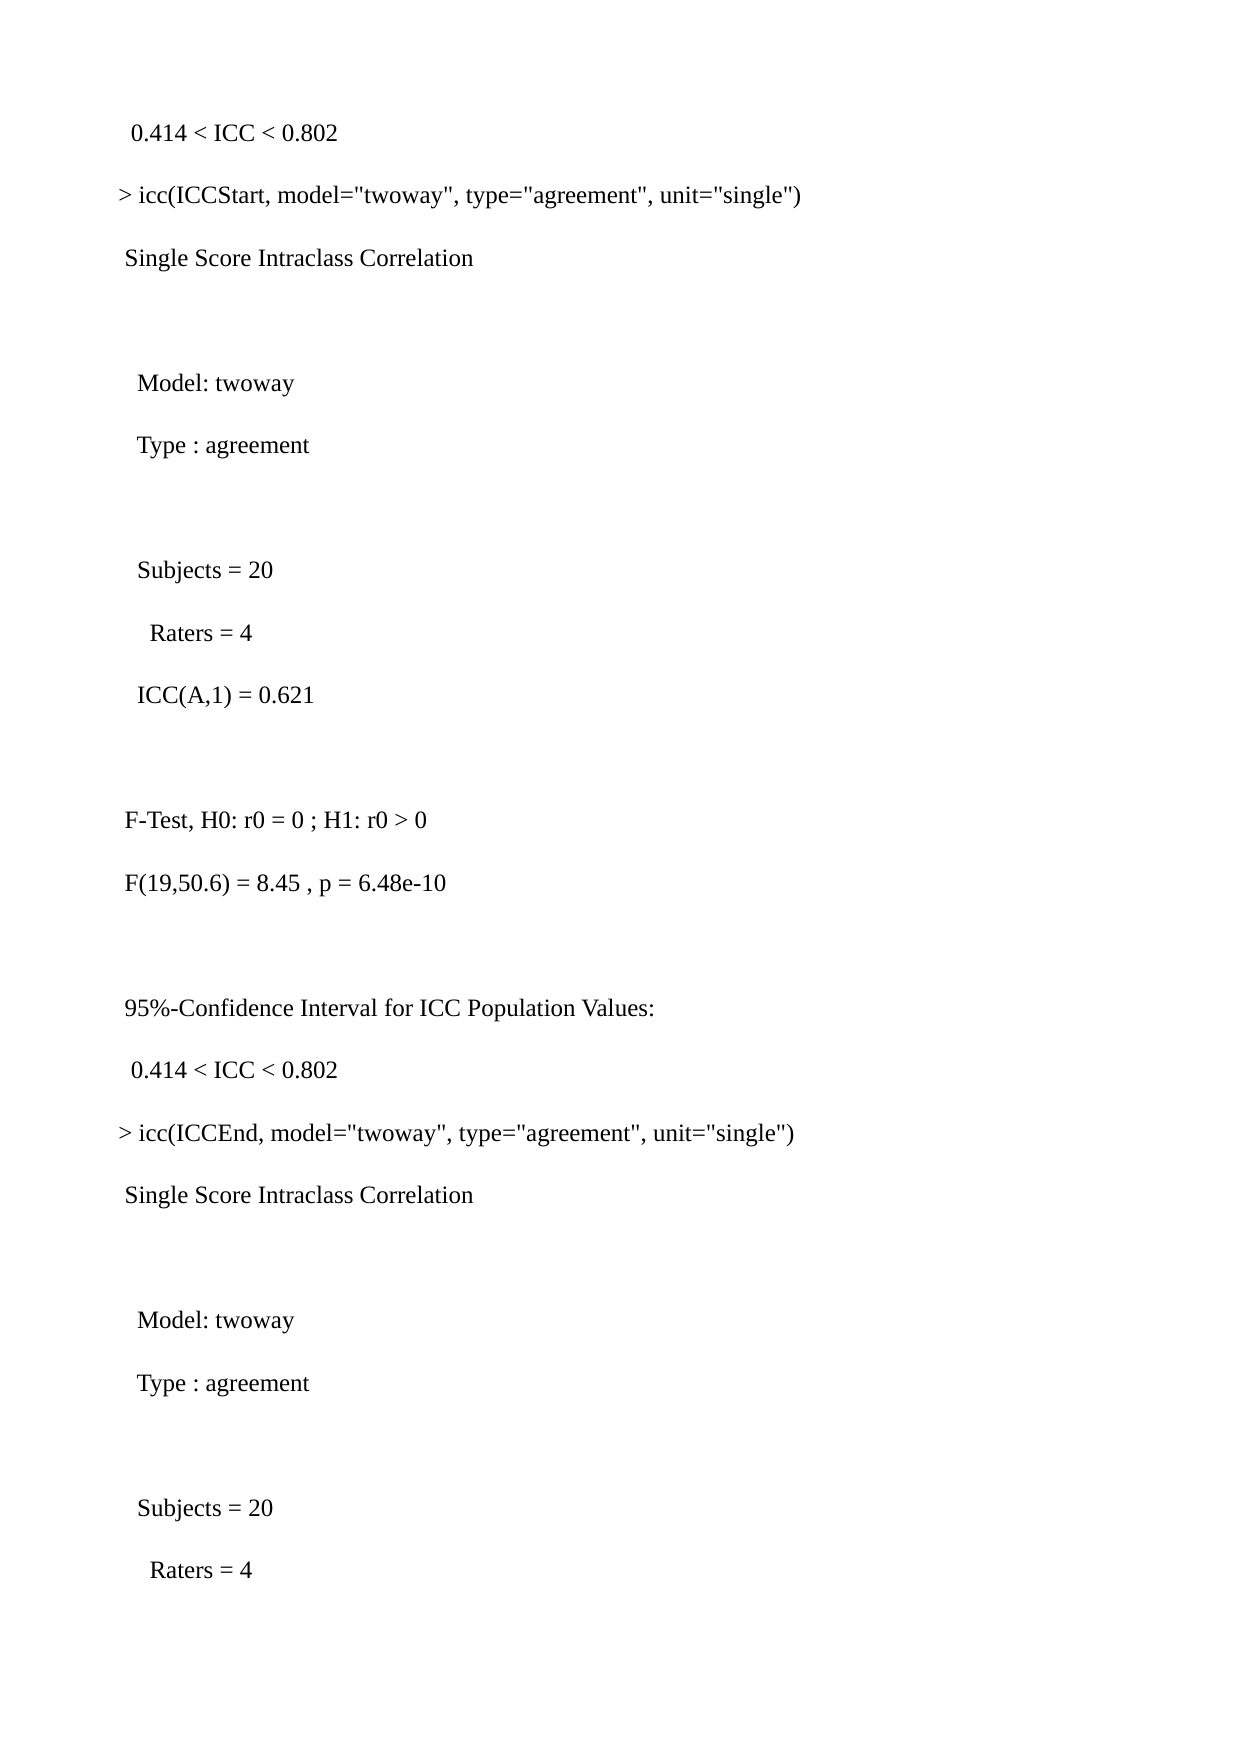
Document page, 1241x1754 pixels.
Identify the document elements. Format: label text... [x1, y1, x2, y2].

text Single Score Intraclass Correlation [118, 243, 1122, 272]
text 0.414 < ICC < 0.802 [118, 118, 1122, 147]
text ICC(A,1) = 0.621 [118, 681, 1122, 709]
text Type : agreement [118, 431, 1122, 459]
text Raters = 4 [118, 1556, 1122, 1584]
text 95%-Confidence Interval for ICC Population Values: [118, 993, 1122, 1022]
text 0.414 < ICC < 0.802 [118, 1056, 1122, 1084]
text Model: twoway [118, 368, 1122, 397]
text F(19,50.6) = 8.45 , p = 6.48e-10 [118, 868, 1122, 897]
text > icc(ICCEnd, model="twoway", type="agreement", unit="single") [118, 1118, 1122, 1147]
text Type : agreement [118, 1368, 1122, 1397]
text Subjects = 20 [118, 556, 1122, 584]
text Model: twoway [118, 1306, 1122, 1334]
text Single Score Intraclass Correlation [118, 1181, 1122, 1209]
text > icc(ICCStart, model="twoway", type="agreement", unit="single") [118, 181, 1122, 209]
text Raters = 4 [118, 618, 1122, 647]
text F-Test, H0: r0 = 0 ; H1: r0 > 0 [118, 806, 1122, 834]
text Subjects = 20 [118, 1493, 1122, 1522]
